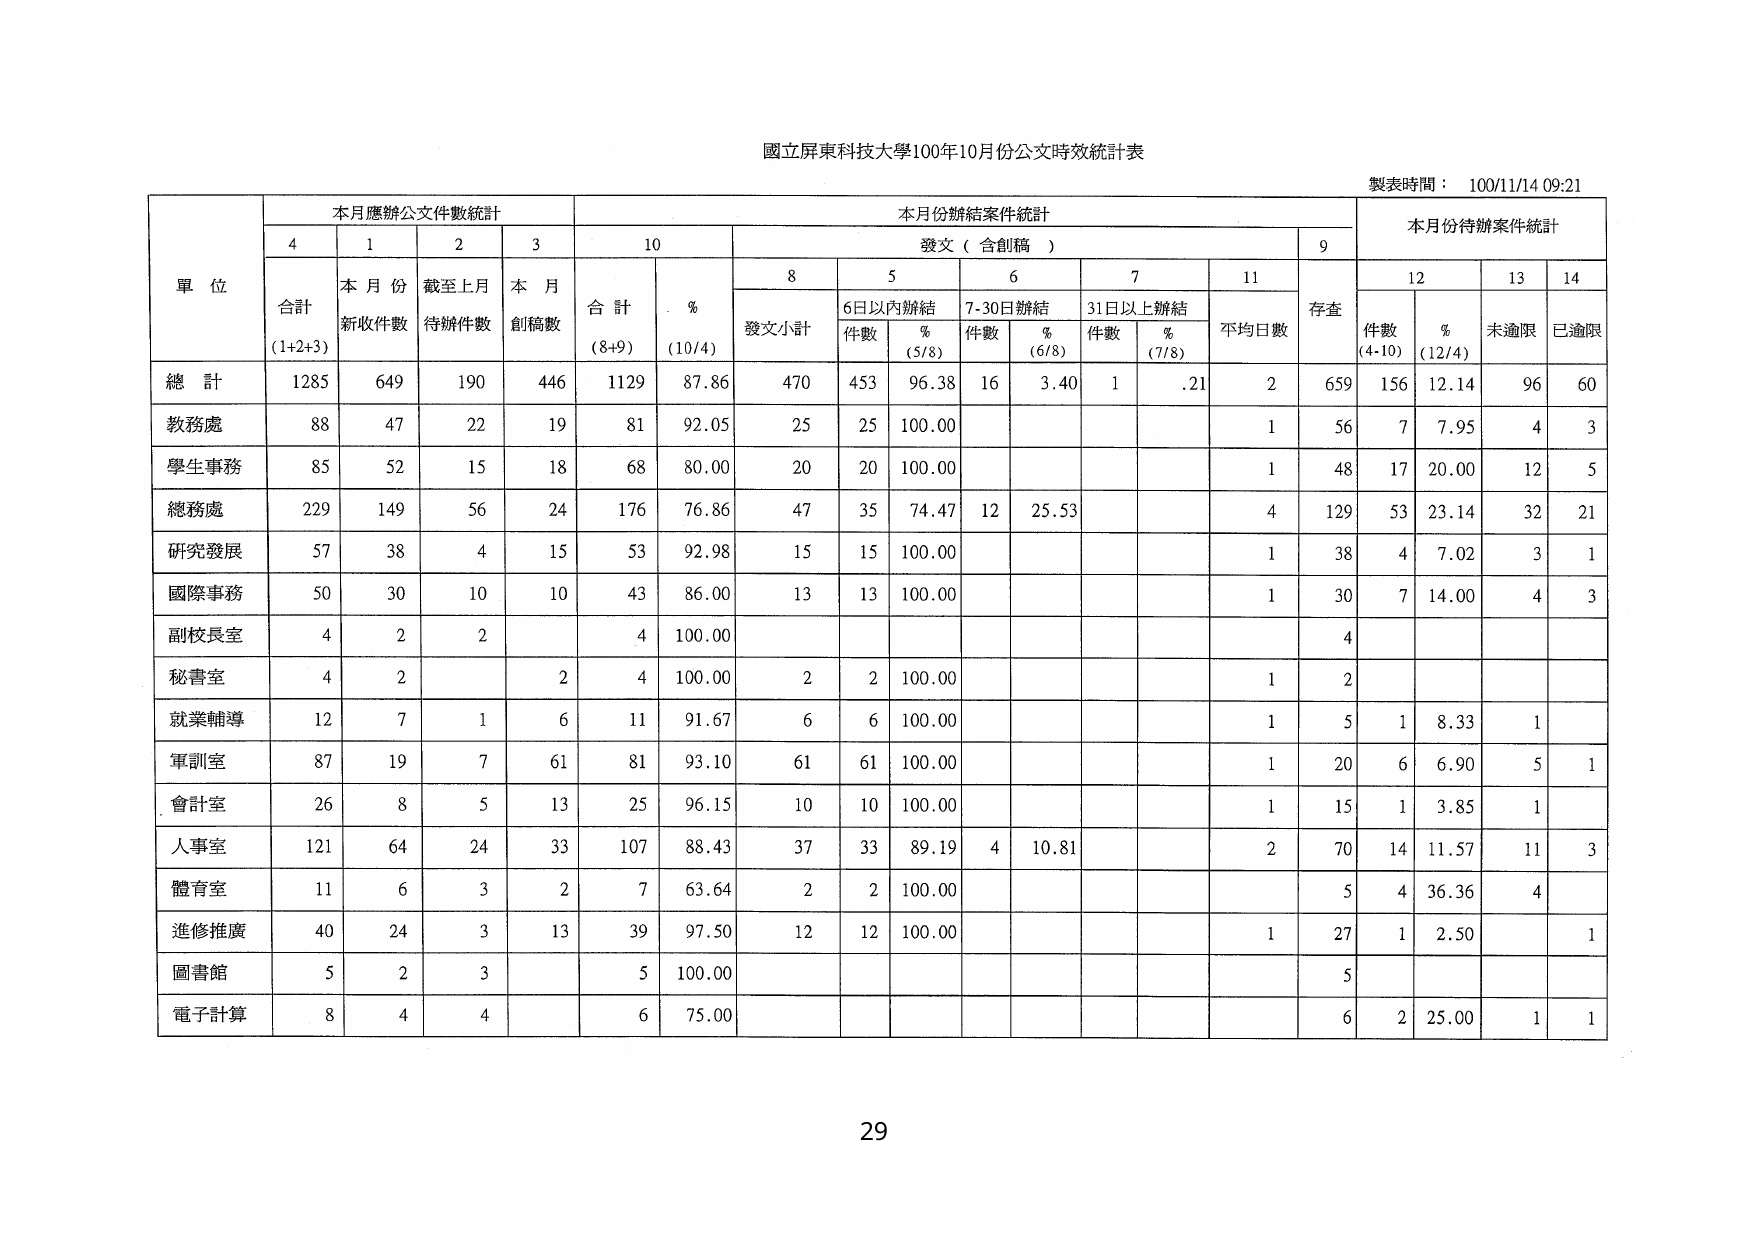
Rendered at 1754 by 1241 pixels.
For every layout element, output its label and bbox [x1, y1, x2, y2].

picture [118, 118, 1636, 1058]
